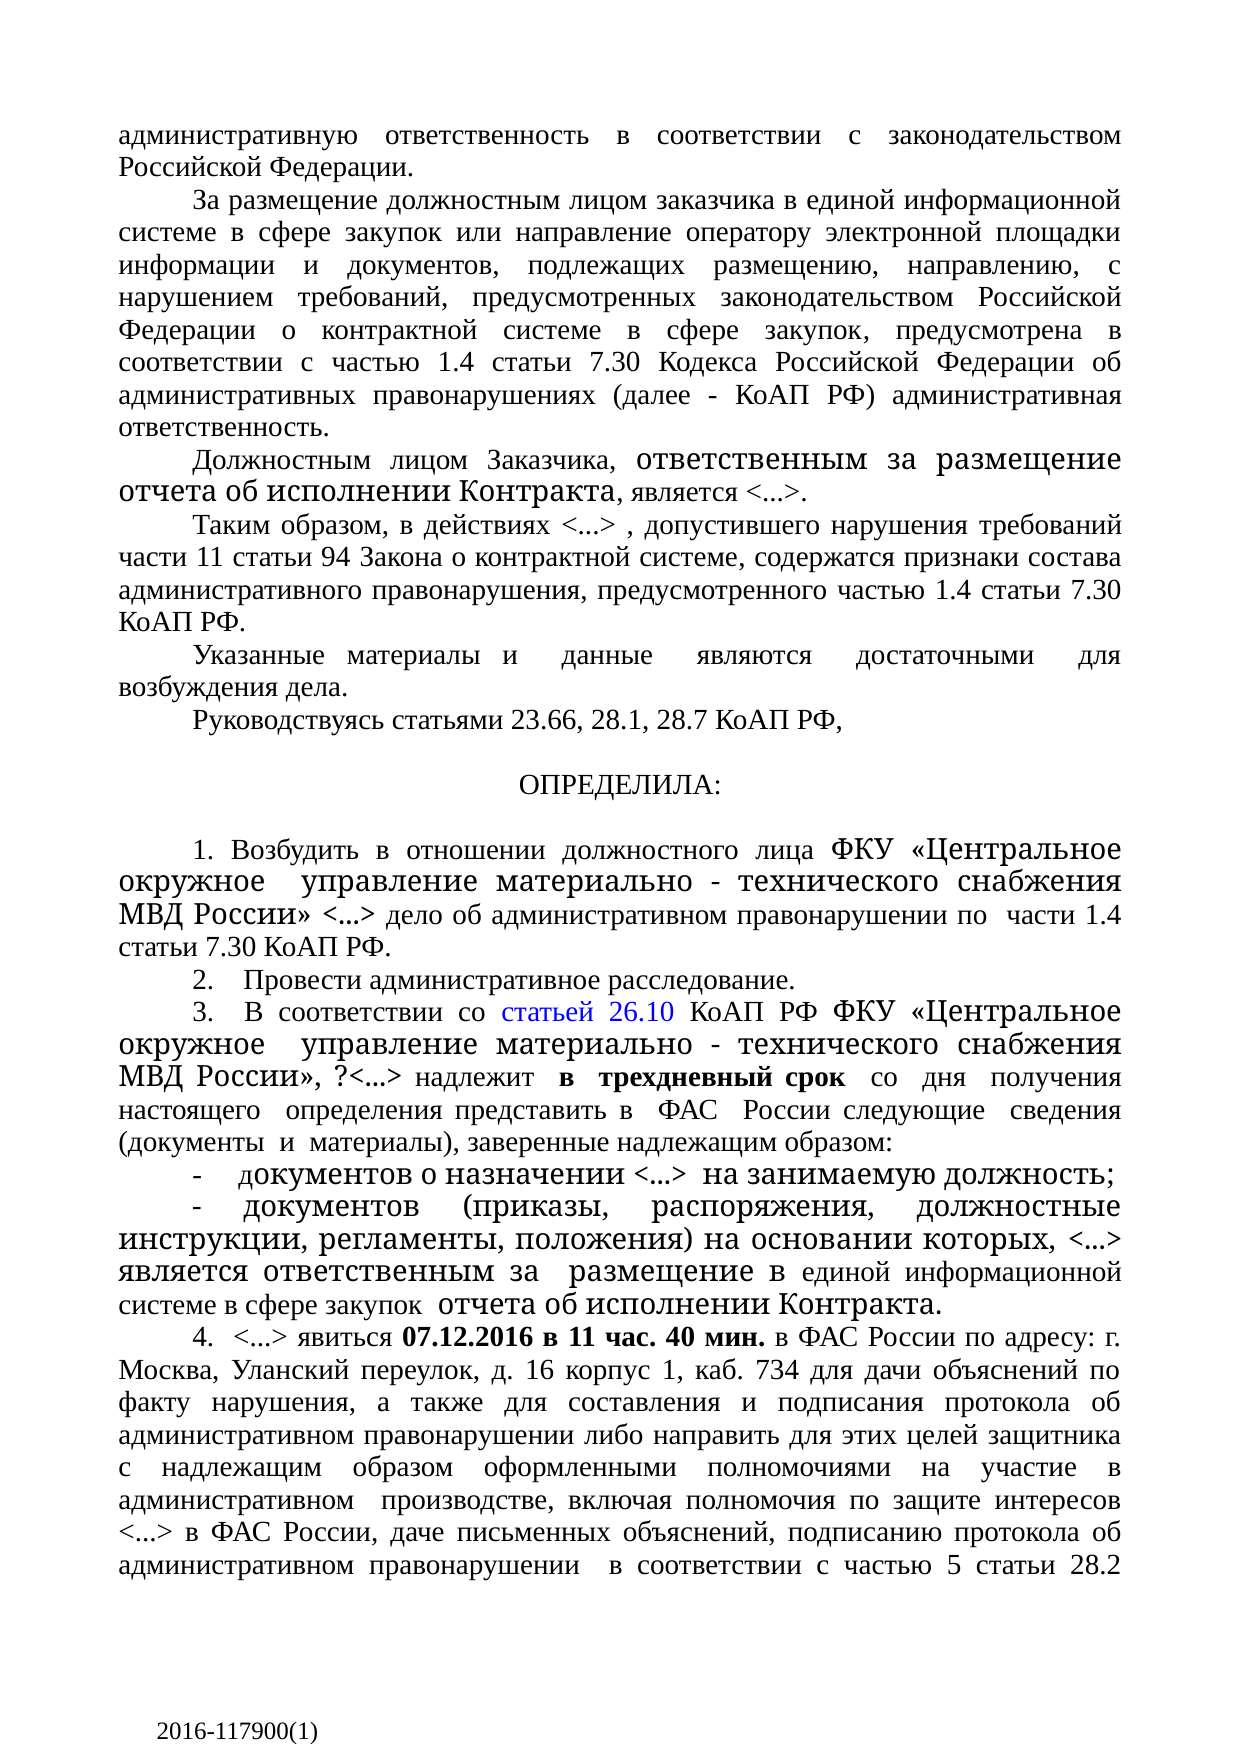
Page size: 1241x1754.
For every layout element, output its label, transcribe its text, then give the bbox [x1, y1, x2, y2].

list 3. В соответствии со статьей 26.10 КоАП РФ ФКУ «Центральное окружное управление материально - технического снабжения МВД России», ?<...> надлежит в трехдневный срок со дня получения настоящего определения представить в ФАС России следующие сведения (документы и материалы), заверенные надлежащим образом: [118, 996, 1122, 1158]
list 4. <...> явиться 07.12.2016 в 11 час. 40 мин. в ФАС России по адресу: г. Москва, Уланский переулок, д. 16 корпус 1, каб. 734 для дачи объяснений по факту нарушения, а также для составления и подписания протокола об административном правонарушении либо направить для этих целей защитника с надлежащим образом оформленными полномочиями на участие в административном производстве, включая полномочия по защите интересов <...> в ФАС России, даче письменных объяснений, подписанию протокола об административном правонарушении в соответствии с частью 5 статьи 28.2 [118, 1321, 1122, 1581]
text Должностным лицом Заказчика, ответственным за размещение отчета об исполнении Контракта, является <...>. [118, 443, 1122, 508]
text За размещение должностным лицом заказчика в единой информационной системе в сфере закупок или направление оператору электронной площадки информации и документов, подлежащих размещению, направлению, с нарушением требований, предусмотренных законодательством Российской Федерации о контрактной системе в сфере закупок, предусмотрена в соответствии с частью 1.4 статьи 7.30 Кодекса Российской Федерации об административных правонарушениях (далее - КоАП РФ) административная ответственность. [118, 183, 1122, 443]
text Таким образом, в действиях <...> , допустившего нарушения требований части 11 статьи 94 Закона о контрактной системе, содержатся признаки состава административного правонарушения, предусмотренного частью 1.4 статьи 7.30 КоАП РФ. [118, 508, 1122, 638]
text - документов о назначении <...> на занимаемую должность; [118, 1158, 1122, 1191]
text административную ответственность в соответствии с законодательством Российской Федерации. [118, 118, 1122, 183]
text ОПРЕДЕЛИЛА: [118, 768, 1122, 801]
text 1. Возбудить в отношении должностного лица ФКУ «Центральное окружное управление материально - технического снабжения МВД России» <...> дело об административном правонарушении по части 1.4 статьи 7.30 КоАП РФ. [118, 833, 1122, 963]
text Указанные материалы и данные являются достаточными для возбуждения дела. [118, 638, 1122, 703]
list 2. Провести административное расследование. [118, 963, 1122, 996]
text Руководствуясь статьями 23.66, 28.1, 28.7 КоАП РФ, [118, 703, 1122, 736]
text - документов (приказы, распоряжения, должностные инструкции, регламенты, положения) на основании которых, <...> является ответственным за размещение в единой информационной системе в сфере закупок отчета об исполнении Контракта. [118, 1191, 1122, 1321]
